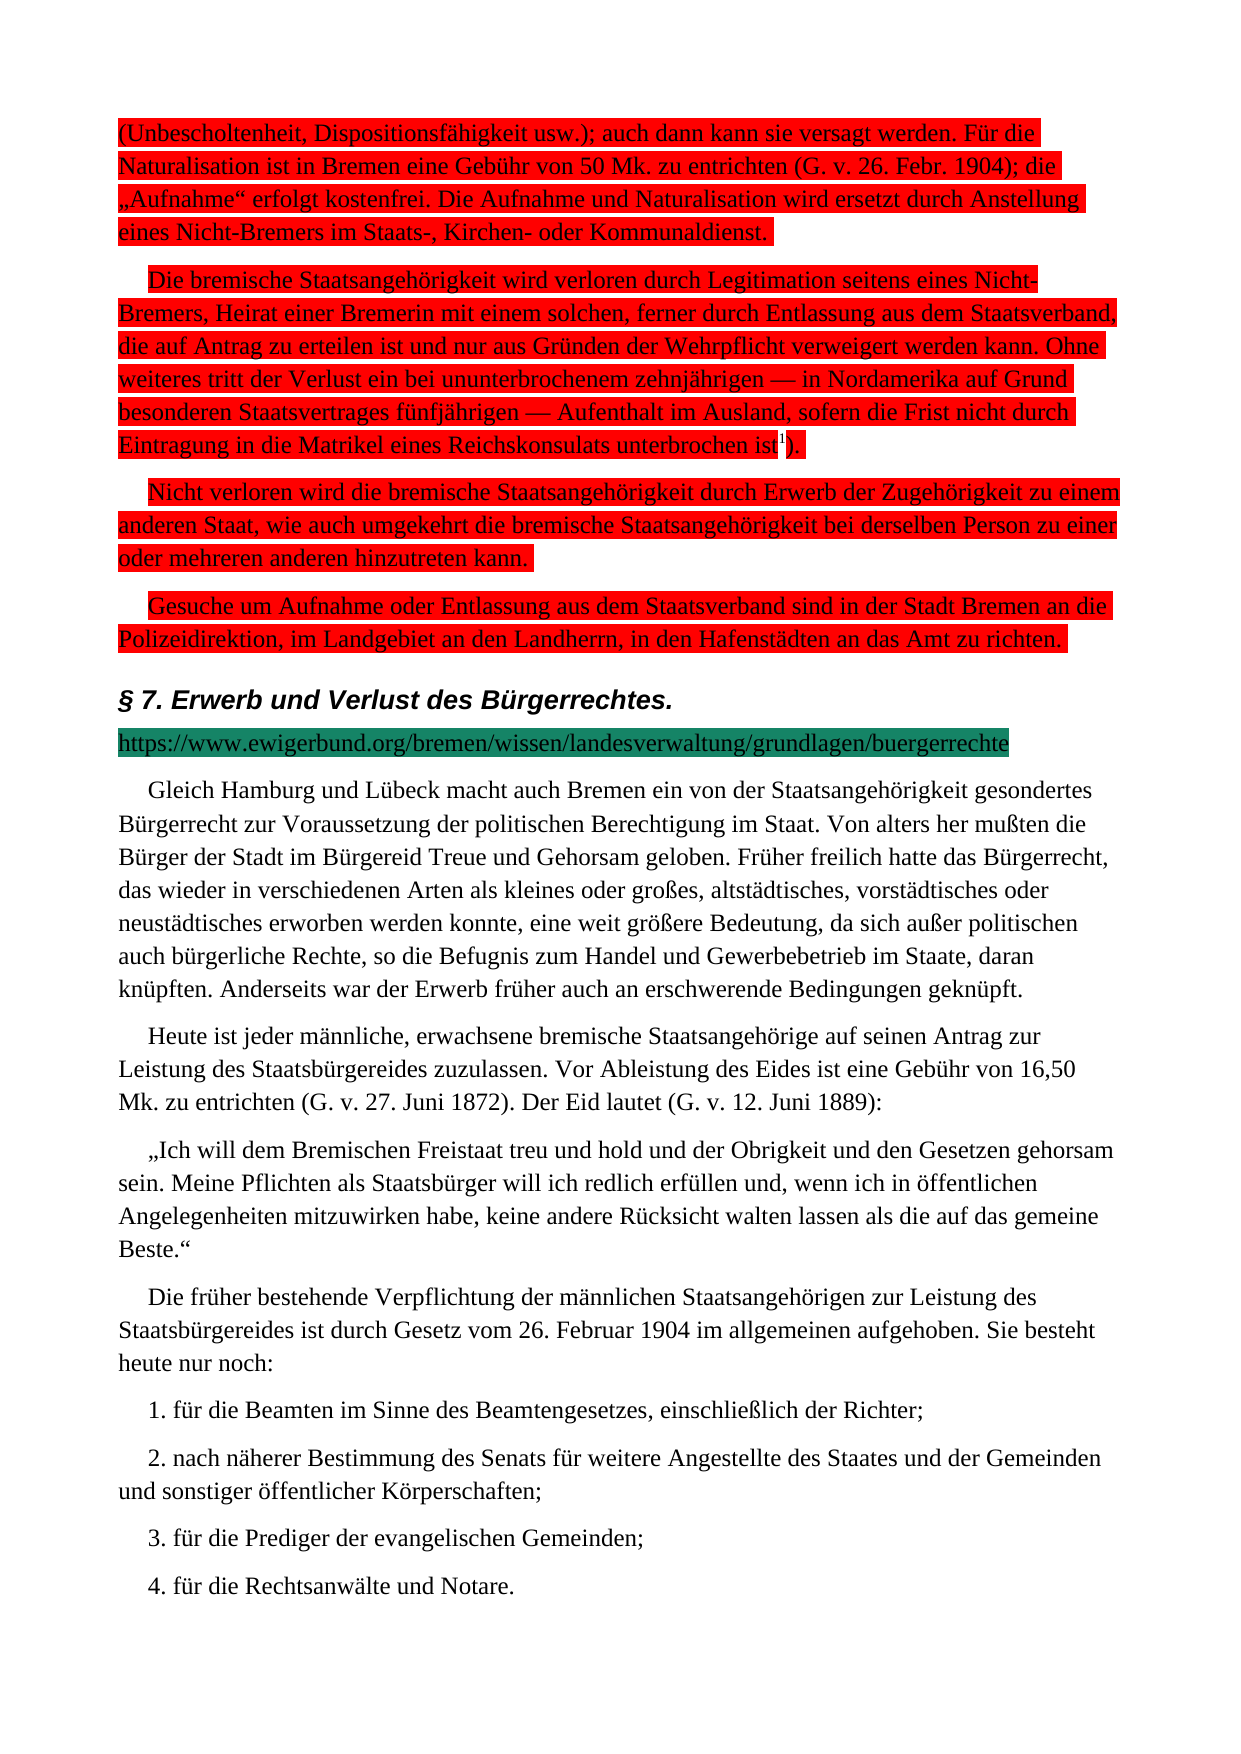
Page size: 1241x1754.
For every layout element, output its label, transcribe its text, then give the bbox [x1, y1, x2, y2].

subtitle § 7. Erwerb und Verlust des Bürgerrechtes. [118, 684, 1122, 716]
text Heute ist jeder männliche, erwachsene bremische Staatsangehörige auf seinen Antrag zur Leistung des Staatsbürgereides zuzulassen. Vor Ableistung des Eides ist eine Gebühr von 16,50 Mk. zu entrichten (G. v. 27. Juni 1872). Der Eid lautet (G. v. 12. Juni 1889): [118, 1021, 1122, 1116]
text 1. für die Beamten im Sinne des Beamtengesetzes, einschließlich der Richter; [118, 1395, 1122, 1424]
text 2. nach näherer Bestimmung des Senats für weitere Angestellte des Staates und der Gemeinden und sonstiger öffentlicher Körperschaften; [118, 1443, 1122, 1505]
text Nicht verloren wird die bremische Staatsangehörigkeit durch Erwerb der Zugehörigkeit zu einem anderen Staat, wie auch umgekehrt die bremische Staatsangehörigkeit bei derselben Person zu einer oder mehreren anderen hinzutreten kann. [118, 477, 1122, 572]
text Die früher bestehende Verpflichtung der männlichen Staatsangehörigen zur Leistung des Staatsbürgereides ist durch Gesetz vom 26. Februar 1904 im allgemeinen aufgehoben. Sie besteht heute nur noch: [118, 1282, 1122, 1376]
text https://www.ewigerbund.org/bremen/wissen/landesverwaltung/grundlagen/buergerrechte [118, 728, 1122, 757]
text Die bremische Staatsangehörigkeit wird verloren durch Legitimation seitens eines Nicht-Bremers, Heirat einer Bremerin mit einem solchen, ferner durch Entlassung aus dem Staatsverband, die auf Antrag zu erteilen ist und nur aus Gründen der Wehrpflicht verweigert werden kann. Ohne weiteres tritt der Verlust ein bei ununterbrochenem zehnjährigen — in Nordamerika auf Grund besonderen Staatsvertrages fünfjährigen — Aufenthalt im Ausland, sofern die Frist nicht durch Eintragung in die Matrikel eines Reichskonsulats unterbrochen ist). [118, 265, 1122, 459]
text (Unbescholtenheit, Dispositionsfähigkeit usw.); auch dann kann sie versagt werden. Für die Naturalisation ist in Bremen eine Gebühr von 50 Mk. zu entrichten (G. v. 26. Febr. 1904); die „Aufnahme“ erfolgt kostenfrei. Die Aufnahme und Naturalisation wird ersetzt durch Anstellung eines Nicht-Bremers im Staats-, Kirchen- oder Kommunaldienst. [118, 118, 1122, 246]
text 3. für die Prediger der evangelischen Gemeinden; [118, 1523, 1122, 1552]
text 4. für die Rechtsanwälte und Notare. [118, 1571, 1122, 1600]
text Gesuche um Aufnahme oder Entlassung aus dem Staatsverband sind in der Stadt Bremen an die Polizeidirektion, im Landgebiet an den Landherrn, in den Hafenstädten an das Amt zu richten. [118, 591, 1122, 653]
text „Ich will dem Bremischen Freistaat treu und hold und der Obrigkeit und den Gesetzen gehorsam sein. Meine Pflichten als Staatsbürger will ich redlich erfüllen und, wenn ich in öffentlichen Angelegenheiten mitzuwirken habe, keine andere Rücksicht walten lassen als die auf das gemeine Beste.“ [118, 1135, 1122, 1263]
text Gleich Hamburg und Lübeck macht auch Bremen ein von der Staatsangehörigkeit gesondertes Bürgerrecht zur Voraussetzung der politischen Berechtigung im Staat. Von alters her mußten die Bürger der Stadt im Bürgereid Treue und Gehorsam geloben. Früher freilich hatte das Bürgerrecht, das wieder in verschiedenen Arten als kleines oder großes, altstädtisches, vorstädtisches oder neustädtisches erworben werden konnte, eine weit größere Bedeutung, da sich außer politischen auch bürgerliche Rechte, so die Befugnis zum Handel und Gewerbebetrieb im Staate, daran knüpften. Anderseits war der Erwerb früher auch an erschwerende Bedingungen geknüpft. [118, 776, 1122, 1002]
